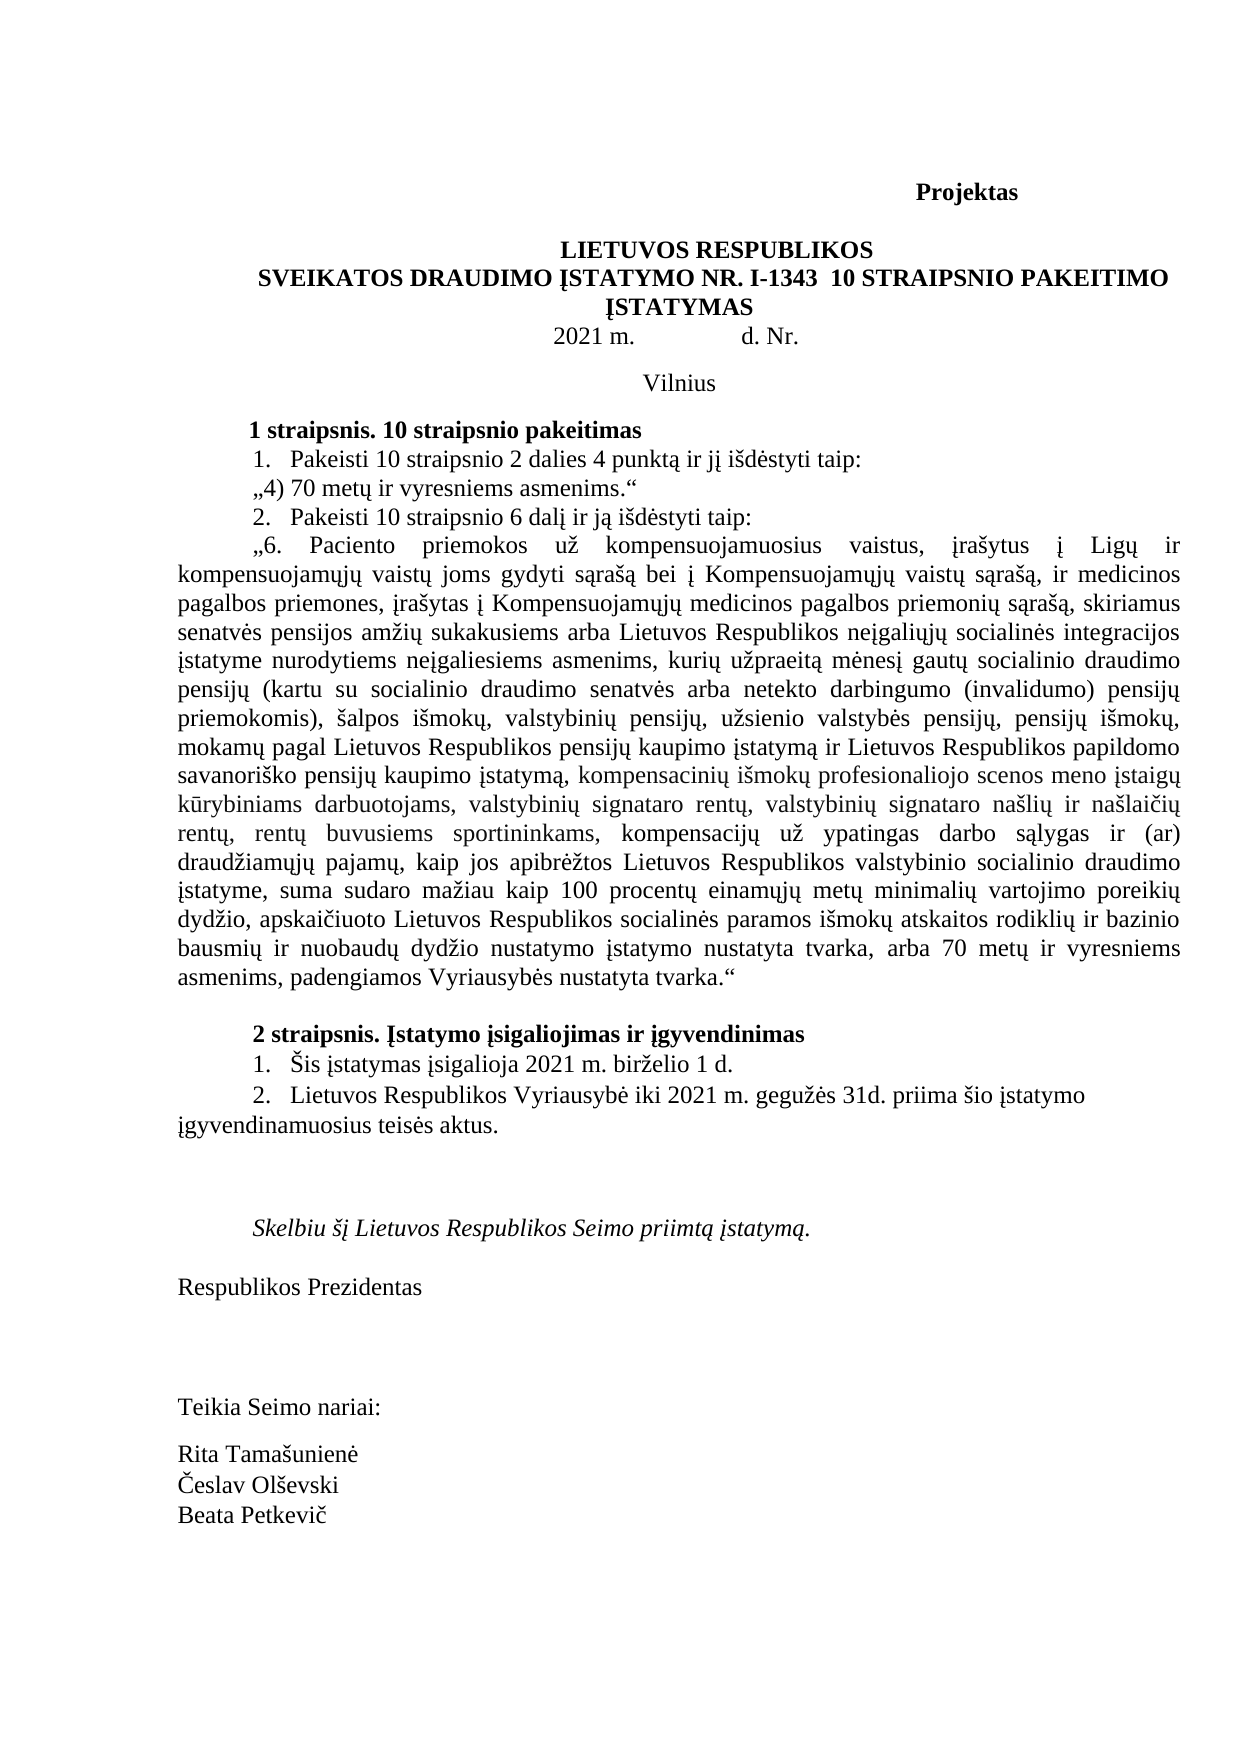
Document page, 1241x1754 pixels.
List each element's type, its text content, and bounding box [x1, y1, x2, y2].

text Vilnius [177, 368, 1181, 397]
text Rita Tamašunienė [177, 1439, 1181, 1468]
text 1 straipsnis. 10 straipsnio pakeitimas [177, 415, 1181, 444]
text Projektas [916, 177, 1181, 206]
text 1. Šis įstatymas įsigalioja 2021 m. birželio 1 d. [252, 1049, 1186, 1078]
text Beata Petkevič [177, 1500, 1181, 1529]
text „4) 70 metų ir vyresniems asmenims.“ [177, 473, 1181, 502]
text Respublikos Prezidentas [177, 1272, 1181, 1301]
text Teikia Seimo nariai: [177, 1392, 1181, 1421]
text SVEIKATOS DRAUDIMO ĮSTATYMO NR. I-1343 10 straipsnio PAKEITIMO [177, 263, 1181, 292]
text 2. Pakeisti 10 straipsnio 6 dalį ir ją išdėstyti taip: [252, 502, 1181, 530]
text 2. Lietuvos Respublikos Vyriausybė iki 2021 m. gegužės 31d. priima šio įstatymo įgyvendinamuosius teisės aktus. [177, 1080, 1186, 1139]
text 2 straipsnis. Įstatymo įsigaliojimas ir įgyvendinimas [177, 1019, 1181, 1048]
text Skelbiu šį Lietuvos Respublikos Seimo priimtą įstatymą. [177, 1213, 1181, 1241]
text Česlav Olševski [177, 1470, 1181, 1499]
text 1. Pakeisti 10 straipsnio 2 dalies 4 punktą ir jį išdėstyti taip: [252, 444, 1181, 473]
text LIETUVOS RESPUBLIKOS [177, 235, 1181, 263]
text 2021 m. d. Nr. [177, 321, 1181, 350]
text ĮSTATYMAS [177, 292, 1181, 321]
text „6. Paciento priemokos už kompensuojamuosius vaistus, įrašytus į Ligų ir kompensuojamųjų vaistų joms gydyti sąrašą bei į Kompensuojamųjų vaistų sąrašą, ir medicinos pagalbos priemones, įrašytas į Kompensuojamųjų medicinos pagalbos priemonių sąrašą, skiriamus senatvės pensijos amžių sukakusiems arba Lietuvos Respublikos neįgaliųjų socialinės integracijos įstatyme nurodytiems neįgaliesiems asmenims, kurių užpraeitą mėnesį gautų socialinio draudimo pensijų (kartu su socialinio draudimo senatvės arba netekto darbingumo (invalidumo) pensijų priemokomis), šalpos išmokų, valstybinių pensijų, užsienio valstybės pensijų, pensijų išmokų, mokamų pagal Lietuvos Respublikos pensijų kaupimo įstatymą ir Lietuvos Respublikos papildomo savanoriško pensijų kaupimo įstatymą, kompensacinių išmokų profesionaliojo scenos meno įstaigų kūrybiniams darbuotojams, valstybinių signataro rentų, valstybinių signataro našlių ir našlaičių rentų, rentų buvusiems sportininkams, kompensacijų už ypatingas darbo sąlygas ir (ar) draudžiamųjų pajamų, kaip jos apibrėžtos Lietuvos Respublikos valstybinio socialinio draudimo įstatyme, suma sudaro mažiau kaip 100 procentų einamųjų metų minimalių vartojimo poreikių dydžio, apskaičiuoto Lietuvos Respublikos socialinės paramos išmokų atskaitos rodiklių ir bazinio bausmių ir nuobaudų dydžio nustatymo įstatymo nustatyta tvarka, arba 70 metų ir vyresniems asmenims, padengiamos Vyriausybės nustatyta tvarka.“ [177, 530, 1181, 990]
